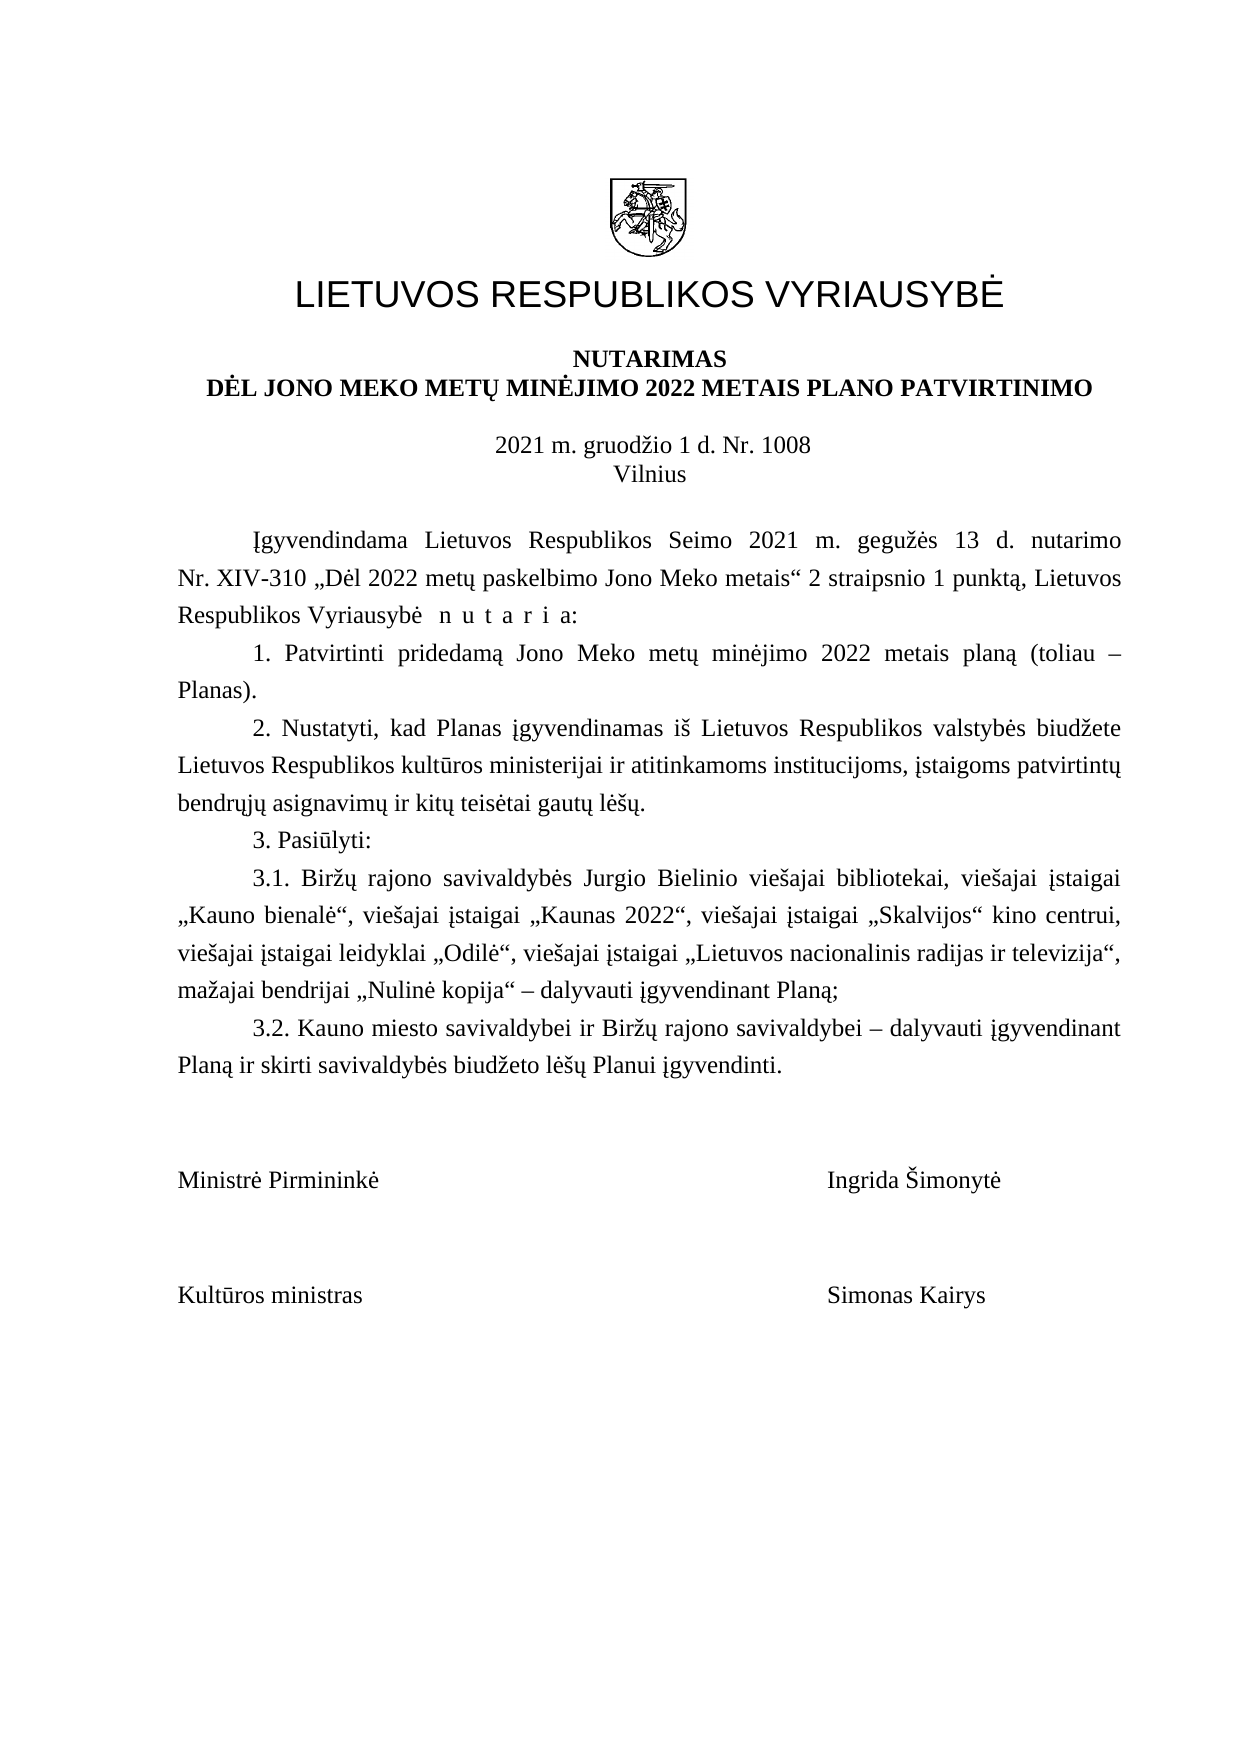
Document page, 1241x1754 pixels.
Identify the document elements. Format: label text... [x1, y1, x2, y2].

text nutarimas [177, 344, 1122, 373]
text 2021 m. gruodžio 1 d. Nr. 1008 [177, 430, 1122, 459]
text 3. Pasiūlyti: [177, 816, 1122, 854]
text 1. Patvirtinti pridedamą Jono Meko metų minėjimo 2022 metais planą (toliau – Planas). [177, 629, 1122, 704]
text DĖL JONO MEKO METŲ MINĖJIMO 2022 METAIS PLANO PATVIRTINIMO [177, 373, 1122, 401]
text 3.2. Kauno miesto savivaldybei ir Biržų rajono savivaldybei – dalyvauti įgyvendinant Planą ir skirti savivaldybės biudžeto lėšų Planui įgyvendinti. [177, 1004, 1122, 1079]
text Ministrė Pirmininkė Ingrida Šimonytė [177, 1165, 1122, 1194]
text Lietuvos Respublikos Vyriausybė [177, 272, 1122, 315]
text Vilnius [177, 459, 1122, 488]
text Įgyvendindama Lietuvos Respublikos Seimo 2021 m. gegužės 13 d. nutarimo Nr. XIV‑310 „Dėl 2022 metų paskelbimo Jono Meko metais“ 2 straipsnio 1 punktą, Lietuvos Respublikos Vyriausybė nutaria: [177, 516, 1122, 629]
text Kultūros ministras Simonas Kairys [177, 1280, 1122, 1309]
text 2. Nustatyti, kad Planas įgyvendinamas iš Lietuvos Respublikos valstybės biudžete Lietuvos Respublikos kultūros ministerijai ir atitinkamoms institucijoms, įstaigoms patvirtintų bendrųjų asignavimų ir kitų teisėtai gautų lėšų. [177, 704, 1122, 816]
text 3.1. Biržų rajono savivaldybės Jurgio Bielinio viešajai bibliotekai, viešajai įstaigai „Kauno bienalė“, viešajai įstaigai „Kaunas 2022“, viešajai įstaigai „Skalvijos“ kino centrui, viešajai įstaigai leidyklai „Odilė“, viešajai įstaigai „Lietuvos nacionalinis radijas ir televizija“, mažajai bendrijai „Nulinė kopija“ – dalyvauti įgyvendinant Planą; [177, 854, 1122, 1004]
